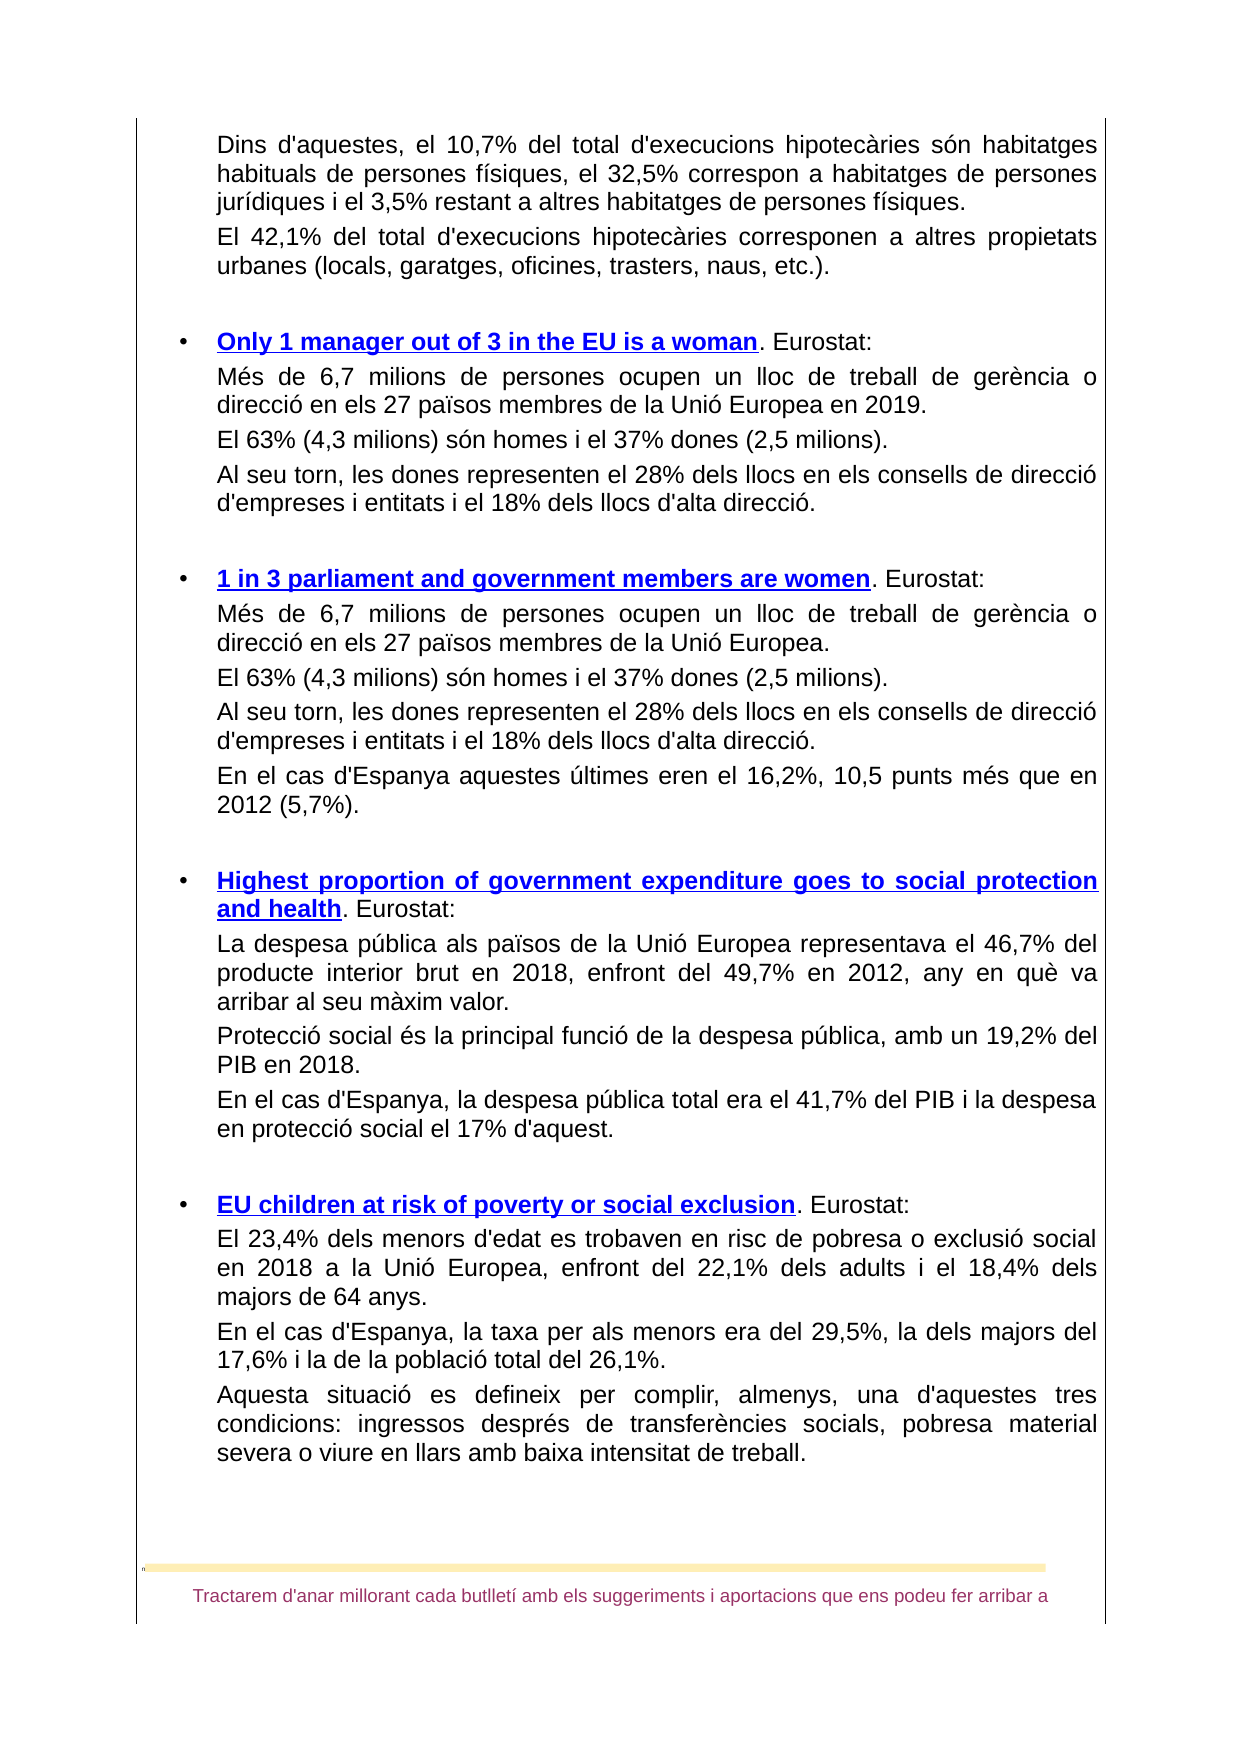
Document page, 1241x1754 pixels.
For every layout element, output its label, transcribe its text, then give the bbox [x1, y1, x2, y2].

table_cell Tractarem d'anar millorant cada butlletí amb els suggeriments i aportacions que ens podeu fer arribar a [137, 1579, 1105, 1623]
table_cell n [137, 1547, 1105, 1579]
picture [145, 1553, 1046, 1572]
table_cell 1. INFORMACIÓ D'INTERÉS Programa Erasmus para jóvenes emprendedores. Comisión Europea: Dirigit a joves aspirants a empresaris de la Unió Europea per a crear i/o dirigir una petita o mitjana empresa a Europa, mitjançant estades d'entre 1 i 6 mesos. Documental ‘Los nuevos pobres, cuando trabajar no es suficiente’. Arte TV: Disponible fins al 3 d'abril. 2. INFORMES I ESTUDIS Ciudadanía del bienestar durante la crisis en España, el caso de los hogares vulnerables. VVAA, Revista Española de Investigaciones Sociológicas, CIS, nº 169 – enero / marzo de 2020. Pobreza, desigualdad y calidad de vida en España, la desigualdad en la salud. Llano, J. C., Red Europea de Lucha contra la Pobreza y la Exclusión Social. Pobreza, desigualdad y calidad de vida en España, calidad de vida en 2019. Llano, J. C., Red Europea de Lucha contra la Pobreza y la Exclusión Social. Estudio sobre mujer, discapacidad y enfermedad crónica, Informe de resultados. Plataforma de Organizaciones de Pacientes, Fundación ONCE. 3. NORMATIVA EN MATÈRIA SOCIAL Generalitat: Resolució conjunta de 5 de març de 2020, del director general d'Esport i del director de l'Institut Valencià de la Joventut, per la qual es convoca el Programa lliure d'estiu, dins de la campanya d'activitats nàutiques de la Generalitat «A la mar 2020». (DOGV núm. 8758, de 10.03.2020) Resolució de 10 de març de 2020, del director general de LABORA Servei Valencià d'Ocupació i Formació, per la qual s'aprova la convocatòria de la primera etapa de les subvencions per al desenvolupament del programa mixt d'Ocupació-Formació Escoles d'Ocupació Et Formem, destinat a persones amb dificultats d'inserció laboral o pertanyents a col·lectius vulnerables, amb càrrec al Programa operatiu del Fons Social Europeu de la Comunitat Valenciana 2014-2020 (POCV), per a l'exercici pressupostari 2020. (DOGV núm. 8761, de 13.03.2020) Decret 31/2020, de 6 de març, del Consell, de creació de la Comissió Interdepartamental de Joventut. (DOGV núm. 8763, de 16.03.2020) Ordre 2/2020, de 12 de març de 2020 de la Vicepresidència i Conselleria d'Igualtat i Polítiques Inclusives, per la qual s'aproven les bases que regulen les beques per a la realització de pràctiques professionals en la Direcció General d'Infraestructures de Serveis Socials. (DOGV núm. 8764, de 17.03.2020) Resolució d'11 de març de 2020, del director general de l'Institut Valencià de la Joventut, de concessió de la subvenció a les entitats locals incloses en la línia nominativa de S5277000, «Pla de finançament concertat amb les entitats locals», dels pressupostos de la Generalitat per a l'exercici 2020. (DOGV núm. 8764, de 17.03.2020) Resolució de 18 de març de 2020, de la consellera de Sanitat Universal i Salut Pública, per la qual s'acorden mesures excepcionals en relació amb les actuacions sanitàries en les residències per a persones majors dependents, independentment de la seua titularitat i tipologia de gestió, en salvaguarda de la salut pública a causa de la pandèmia per *coronavirus *SARS-*CoV (*Covid-19) (DOGV núm. 8765, de 18.03.2020) Resolució de 17 de marc de 2020, de la Vicepresidenta i Consellera d'Igualtat i Polítiques Inclusives, per la qual es disposen mesures extraordinàries de gestió en els serveis socials i sociosanitaris en salvaguarda de les persones més vulnerables en el marc de la pandèmia per Covid-19. (DOGV núm. 8765, de 18.03.2020) Decret 37/2020, de 20 de març, del Consell, sobre funcionament telemàtic dels órgans de govern de l'Administració de la Generalitat. (DOGV núm. 8768, de 23.03.2020) Resolució de 2 de març de 2020, de la Conselleria de Sanitat Universal i Salut Pública, per la qual es convoquen subvencions destinades a promoure la salut sexual, principalment en població d'especial vulnerabilitat per la seua edat, opcions sexuals o identitat sexual, i prevenció de l'estigma social associat al VIH i altres ITS. (DOGV núm. 8770, de 24.03.2020) Resolució de 2 de març de 2020 de la Conselleria de Sanitat Universal i Salut Pública, per la qual es convoquen subvencions destinades a projectes de promoció de la salut i accés a serveis i programes de salut en poblacions que viuen en situació d'especial vulnerabilitat. (DOGV núm. 8770, de 24.03.2020) Administración General del Estado: Real Decreto-ley 8/2020, de 17 de marzo, de medidas urgentes extraordinarias para hacer frente al impacto económico y social del COVID-19. (BOE núm. 73, de 18.03.2020) Ministerio de Sanidad: Orden SND/265/2020, de 19 de marzo, de adopción de medidas relativas a las residencias de personas mayores y centros socio-sanitarios, ante la situación de crisis sanitaria ocasionada por el COVID-19. (BOE núm. 78, de 21.03.2020) Ministerio de Sanidad: Orden SND/275/2020, de 23 de marzo, por la que se establecen medidas complementarias de carácter organizativo, así como de suministro de información en el ámbito de los centros de servicios sociales de carácter residencial en relación con la gestión de la crisis sanitaria ocasionada por el COVID-19. (BOE núm. 81, de 24.03.2020) 4. ESTADÍSTIQUES D'INTERÉS SOCIAL Estimació de la població empadronada per codis postals, 2019. Portal Estadístic de la Generalitat Valenciana: Correspondències de població entre municipi i codi postal per sexe I edat. Mujeres y hombres en España, delito y violencia. INE: En 2018 només el 20,7% de les persones condemnades per alguna mena de delicte a Espanya van ser dones, sent el grup d'edat més freqüent el de 41 a 50 anys (20%), també entre els homes. Quant a víctimes mortals per violència de gènere, 55 dones van morir a les mans de les seues parelles o exparelles en 2019, 4 més que l'any anterior. Aquesta xifra suposa un increment respecte de l'any anterior. 11 de les víctimes mortals (el 20% del total) havien denunciat al seu agressor i únicament 4 víctimes mortals (el 7,3% del total) tenien mesures de protecció en vigor quan es van produir els fets. Segons relació entre la víctima i l'agressor, en 40 casos (el 73%) eren parella (cònjuges, companys sentimentals o nuvis) i en 15 casos (el 27%) eren exparella o estaven en fase de ruptura. De les 55 víctimes mortals registrades durant 2019, 33 (el 60%) tenien nacionalitat espanyola i 22 (el 40%) eren ciutadanes estrangeres. Mujeres y hombres en España, poder y toma de decisiones. INE: Al desembre de 2019, el percentatge de dones en el conjunt de càrrecs executius dels partits polítics ha augmentat un 1,1% respecte de l'any anterior, situant-se en un 39,1%, enfront del 38,0% de 2018. Pel que fa a la participació de dones en el Govern, aquestes ocupen 10 carteres ministerials dels 22 membres, la qual cosa representa el 45,5%. Quant a la representació en el Congrés dels Diputats, el percentatge de dones electes després de les últimes eleccions generals va ser del 44%, quatre punts per damunt de les eleccions de 2016, en què eren el 39,4%. Respecte a la participació en parlaments autonòmics, el percentatge mitjà de dones és del 46,2% en el conjunt d'Espanya, sent del 47,5% a la Comunitat Valenciana. La proporció de dones en els 51 escons que constitueixen la representació espanyola en el Parlament Europeu va aconseguir el 47,1%. Estadística de ejecuciones hipotecarias (cuarto trimestre 2019 y año 2019). INE: Les inscripcions de certificacions per execucions hipotecàries iniciades sobre habitatge habitual baixen un 12,3% en el quart trimestre de 2019 a Espanya i un 21,8% en el conjunt de l'any respecte a 2018. El nombre total d'inscripcions de certificacions per execucions hipotecàries iniciades en el quart trimestre de 2019 és de 12.882, la qual cosa suposa un 19,1% menys que en el mateix trimestre de 2018. Les execucions hipotecàries sobre habitatges concentren el 46,7% del total d'execucions en aquest període. Dins d'aquestes, el 10,7% del total d'execucions hipotecàries són habitatges habituals de persones físiques, el 32,5% correspon a habitatges de persones jurídiques i el 3,5% restant a altres habitatges de persones físiques. El 42,1% del total d'execucions hipotecàries corresponen a altres propietats urbanes (locals, garatges, oficines, trasters, naus, etc.). Only 1 manager out of 3 in the EU is a woman. Eurostat: Més de 6,7 milions de persones ocupen un lloc de treball de gerència o direcció en els 27 països membres de la Unió Europea en 2019. El 63% (4,3 milions) són homes i el 37% dones (2,5 milions). Al seu torn, les dones representen el 28% dels llocs en els consells de direcció d'empreses i entitats i el 18% dels llocs d'alta direcció. 1 in 3 parliament and government members are women. Eurostat: Més de 6,7 milions de persones ocupen un lloc de treball de gerència o direcció en els 27 països membres de la Unió Europea. El 63% (4,3 milions) són homes i el 37% dones (2,5 milions). Al seu torn, les dones representen el 28% dels llocs en els consells de direcció d'empreses i entitats i el 18% dels llocs d'alta direcció. En el cas d'Espanya aquestes últimes eren el 16,2%, 10,5 punts més que en 2012 (5,7%). Highest proportion of government expenditure goes to social protection and health. Eurostat: La despesa pública als països de la Unió Europea representava el 46,7% del producte interior brut en 2018, enfront del 49,7% en 2012, any en què va arribar al seu màxim valor. Protecció social és la principal funció de la despesa pública, amb un 19,2% del PIB en 2018. En el cas d'Espanya, la despesa pública total era el 41,7% del PIB i la despesa en protecció social el 17% d'aquest. EU children at risk of poverty or social exclusion. Eurostat: El 23,4% dels menors d'edat es trobaven en risc de pobresa o exclusió social en 2018 a la Unió Europea, enfront del 22,1% dels adults i el 18,4% dels majors de 64 anys. En el cas d'Espanya, la taxa per als menors era del 29,5%, la dels majors del 17,6% i la de la població total del 26,1%. Aquesta situació es defineix per complir, almenys, una d'aquestes tres condicions: ingressos després de transferències socials, pobresa material severa o viure en llars amb baixa intensitat de treball. [137, 118, 1105, 1547]
